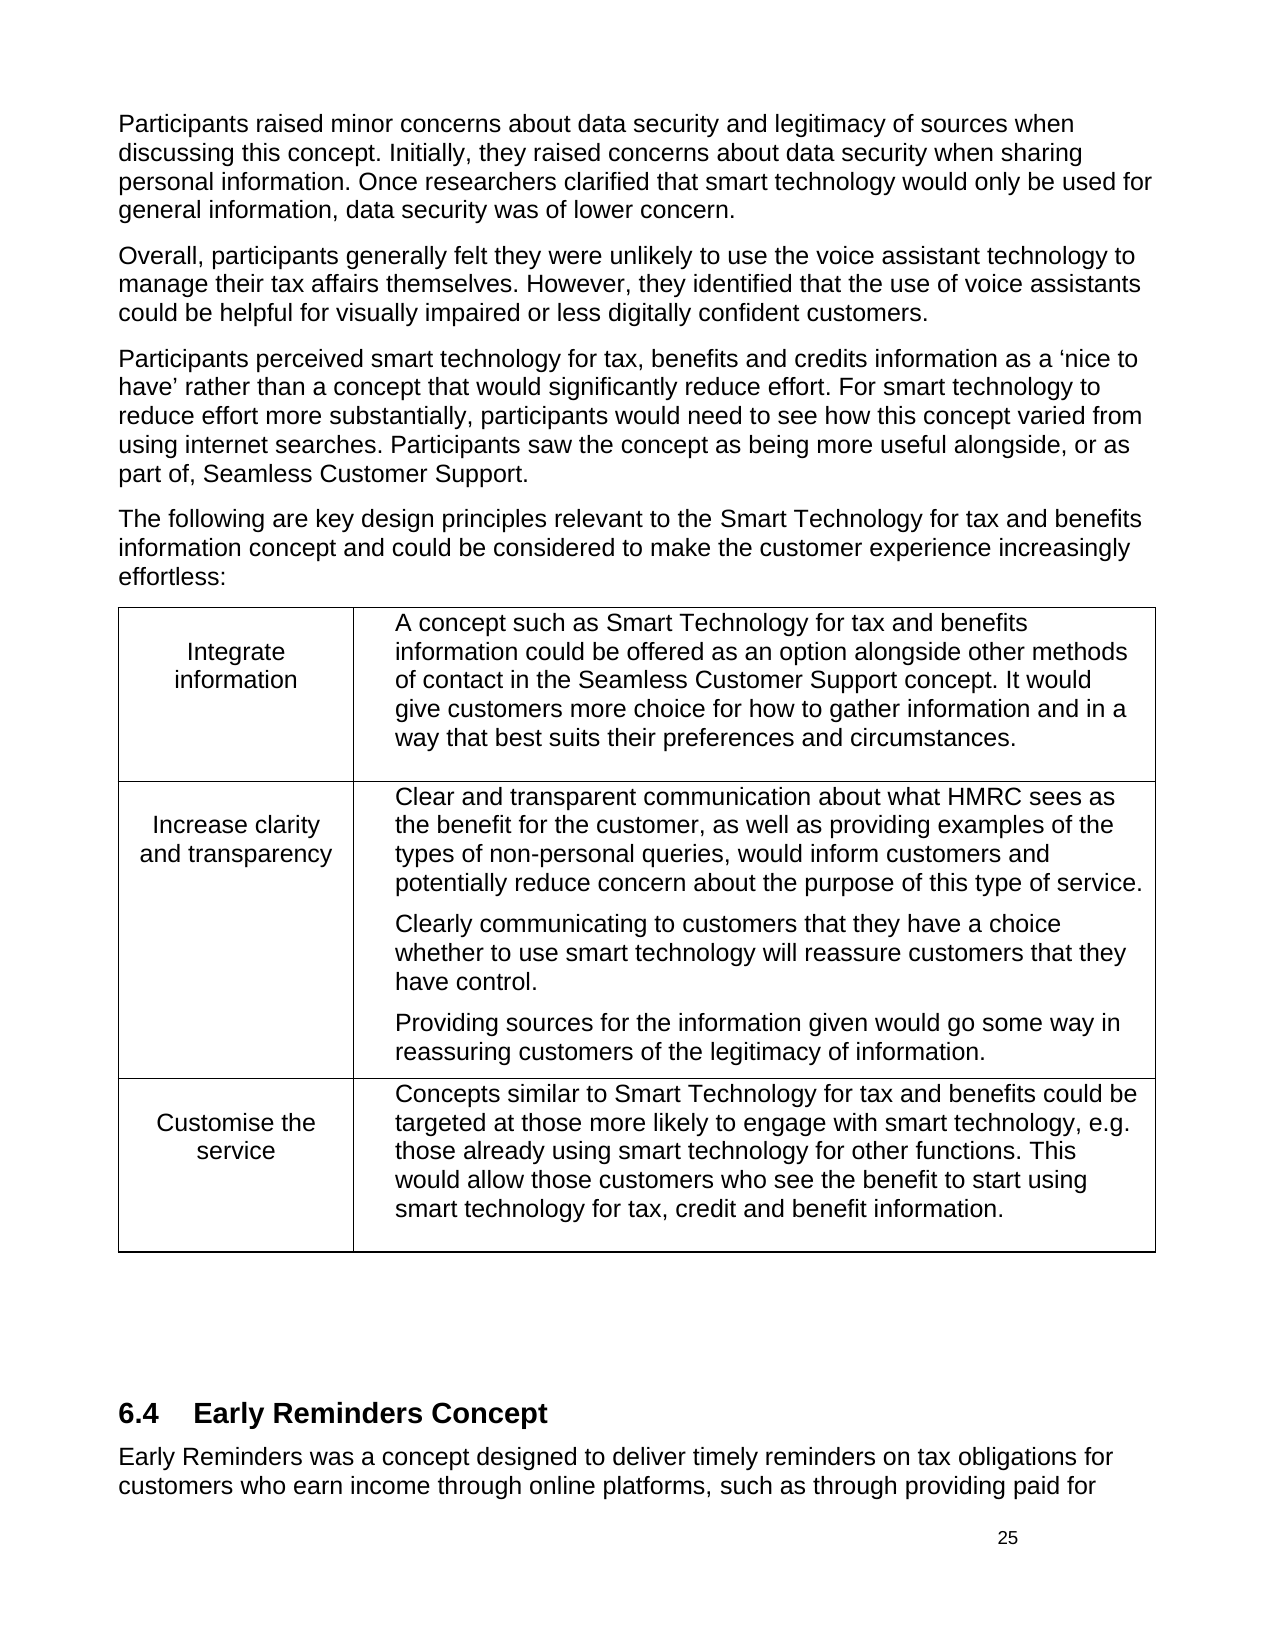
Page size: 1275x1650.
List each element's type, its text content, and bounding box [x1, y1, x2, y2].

text Overall, participants generally felt they were unlikely to use the voice assistant technology to manage their tax affairs themselves. However, they identified that the use of voice assistants could be helpful for visually impaired or less digitally confident customers. [118, 241, 1157, 327]
table_cell Customise the service [119, 1079, 353, 1251]
table_header Integrate information [119, 608, 353, 781]
table_cell Clear and transparent communication about what HMRC sees as the benefit for the customer, as well as providing examples of the types of non-personal queries, would inform customers and potentially reduce concern about the purpose of this type of service. Clearly communicating to customers that they have a choice whether to use smart technology will reassure customers that they have control. Providing sources for the information given would go some way in reassuring customers of the legitimacy of information. [354, 782, 1155, 1078]
table_cell Concepts similar to Smart Technology for tax and benefits could be targeted at those more likely to engage with smart technology, e.g. those already using smart technology for other functions. This would allow those customers who see the benefit to start using smart technology for tax, credit and benefit information. [354, 1079, 1155, 1251]
table_header A concept such as Smart Technology for tax and benefits information could be offered as an option alongside other methods of contact in the Seamless Customer Support concept. It would give customers more choice for how to gather information and in a way that best suits their preferences and circumstances. [354, 608, 1155, 781]
subtitle Early Reminders Concept [118, 1396, 1157, 1430]
text The following are key design principles relevant to the Smart Technology for tax and benefits information concept and could be considered to make the customer experience increasingly effortless: [118, 504, 1157, 590]
table_cell Increase clarity and transparency [119, 782, 353, 1078]
text Participants raised minor concerns about data security and legitimacy of sources when discussing this concept. Initially, they raised concerns about data security when sharing personal information. Once researchers clarified that smart technology would only be used for general information, data security was of lower concern. [118, 109, 1157, 224]
text Participants perceived smart technology for tax, benefits and credits information as a ‘nice to have’ rather than a concept that would significantly reduce effort. For smart technology to reduce effort more substantially, participants would need to see how this concept varied from using internet searches. Participants saw the concept as being more useful alongside, or as part of, Seamless Customer Support. [118, 344, 1157, 487]
text Early Reminders was a concept designed to deliver timely reminders on tax obligations for customers who earn income through online platforms, such as through providing paid for [118, 1442, 1157, 1500]
